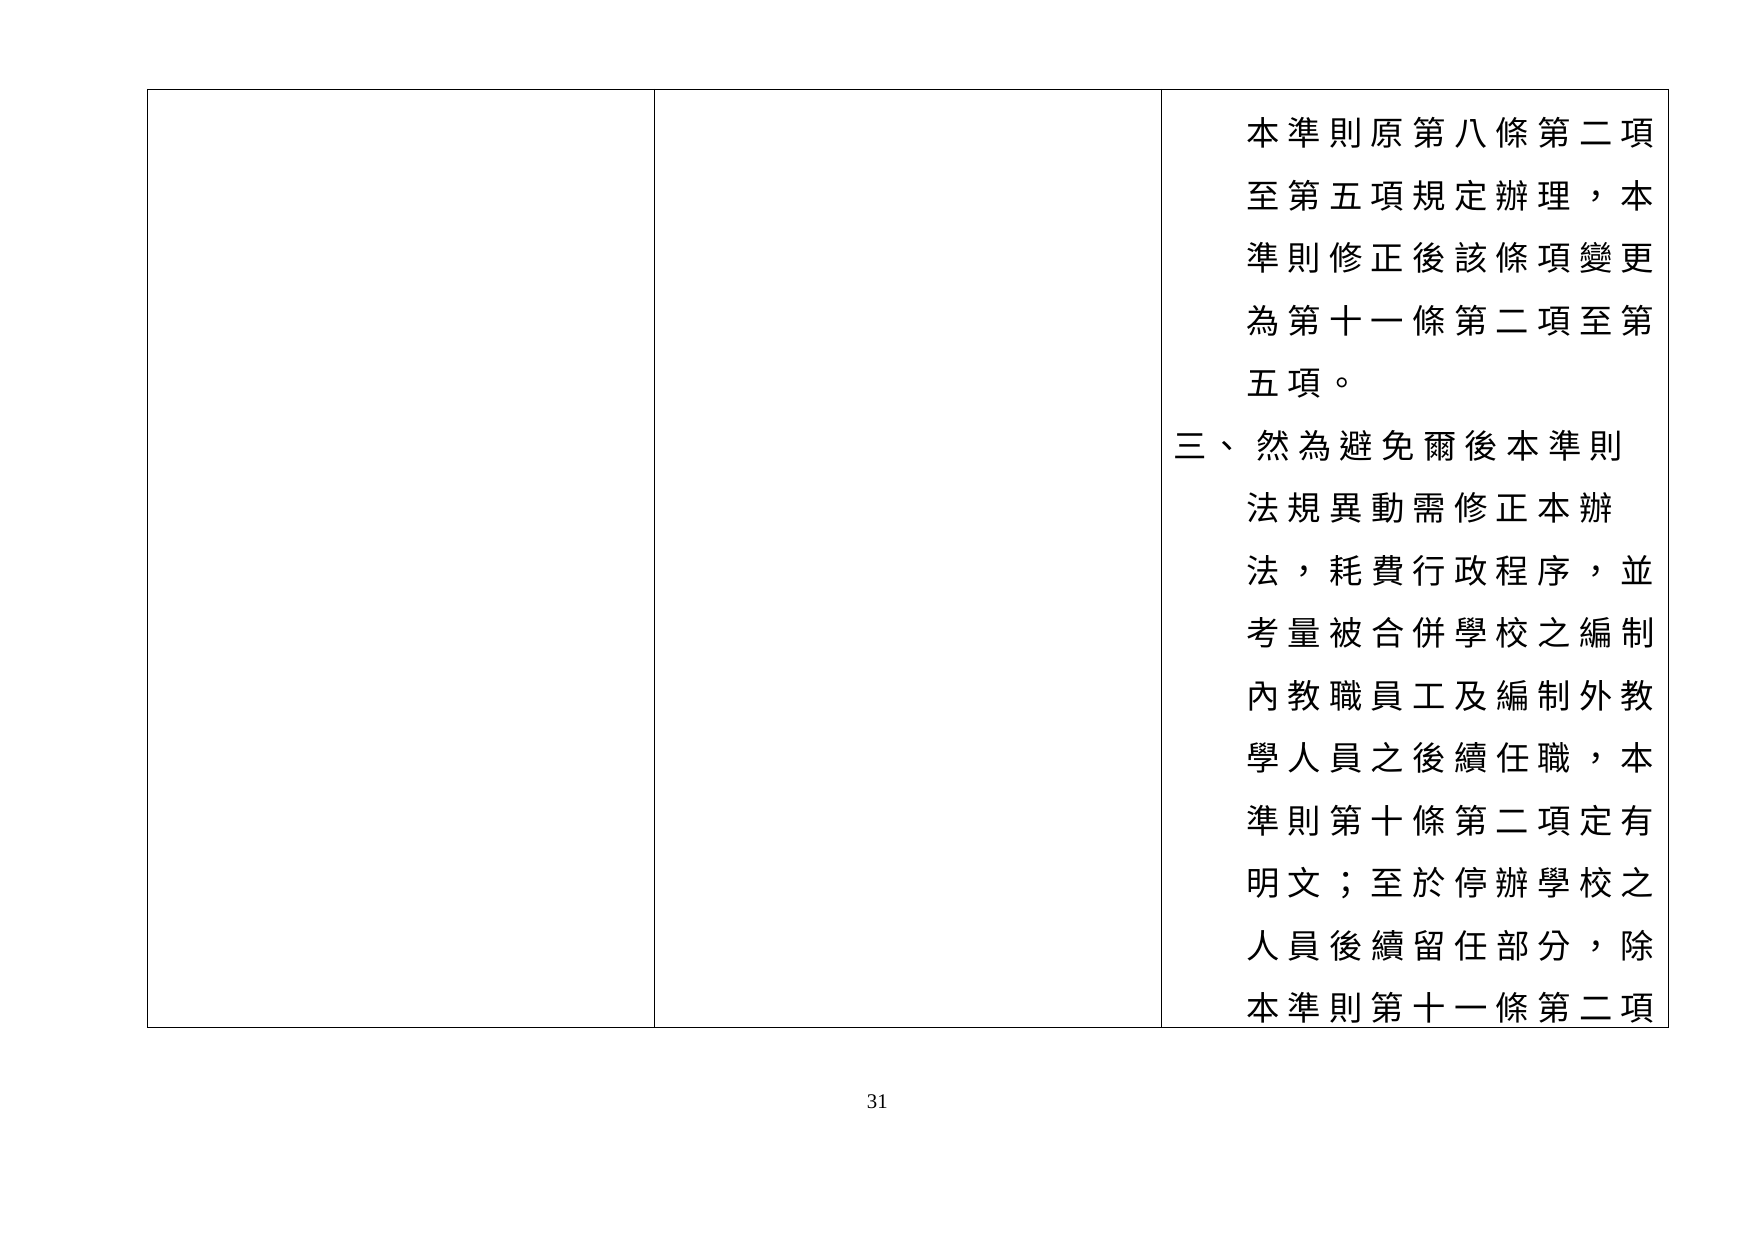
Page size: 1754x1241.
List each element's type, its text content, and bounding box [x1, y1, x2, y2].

table_cell [655, 90, 1161, 1027]
table_cell 本準則原第八條第二項至第五項規定辦理，本準則修正後該條項變更為第十一條第二項至第五項。 三、然為避免爾後本準則法規異動需修正本辦法，耗費行政程序，並考量被合併學校之編制內教職員工及編制外教學人員之後續任職，本準則第十條第二項定有明文；至於停辦學校之人員後續留任部分，除本準則第十一條第二項 [1162, 90, 1668, 1027]
table_cell [148, 90, 654, 1027]
